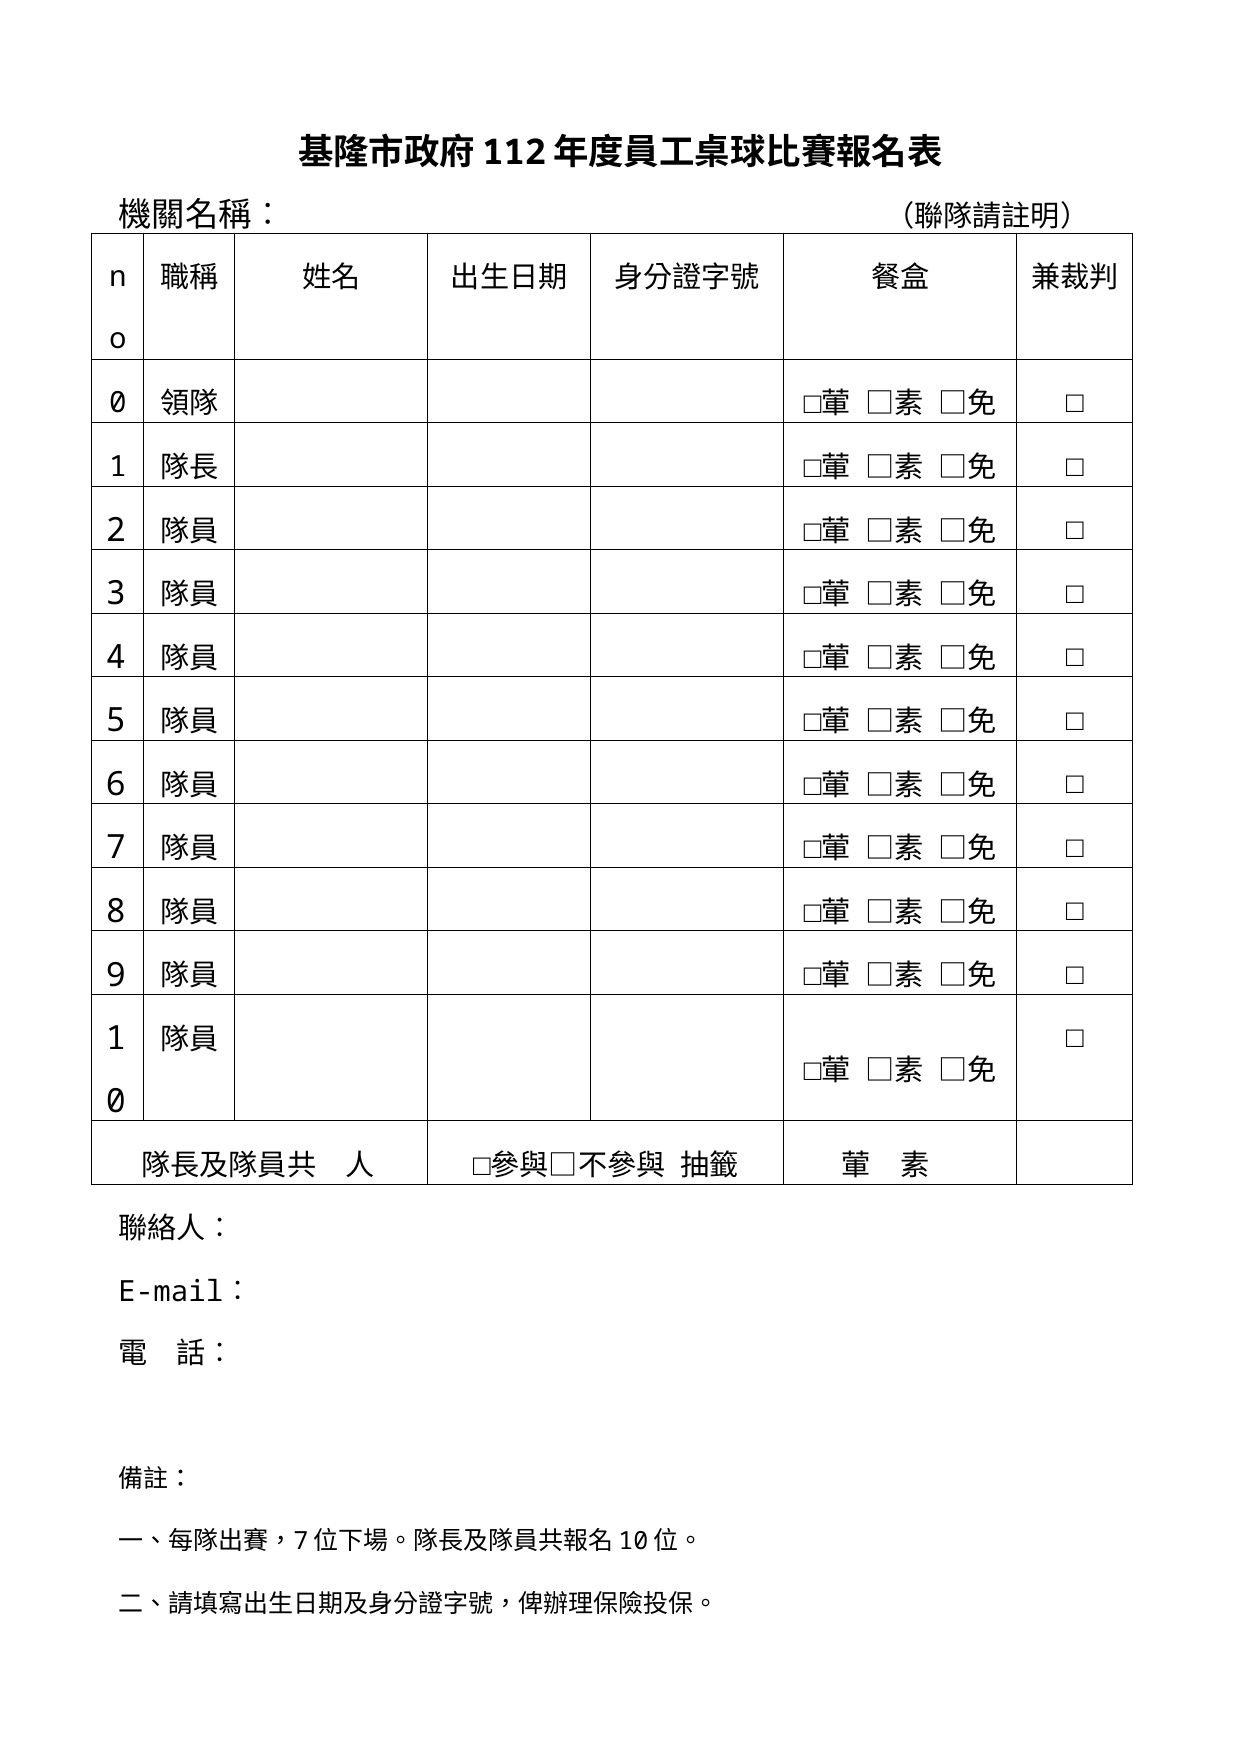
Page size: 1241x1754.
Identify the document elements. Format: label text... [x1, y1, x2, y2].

table_cell [591, 995, 783, 1120]
table_cell □ [1017, 423, 1132, 486]
table_cell [591, 360, 783, 422]
text 機關名稱︰ （聯隊請註明） [118, 170, 1122, 232]
table_cell □葷 □素 □免 [784, 931, 1016, 994]
table_cell [1017, 1121, 1132, 1183]
table_cell [428, 931, 590, 994]
table_cell 7 [92, 804, 143, 867]
table_cell [428, 677, 590, 740]
table_cell [235, 804, 427, 867]
table_cell [235, 677, 427, 740]
table_header no [92, 234, 143, 358]
table_cell 隊員 [144, 741, 234, 803]
table_header 出生日期 [428, 234, 590, 358]
table_cell 隊長及隊員共 人 [92, 1121, 427, 1183]
table_header 身分證字號 [591, 234, 783, 358]
table_cell 5 [92, 677, 143, 740]
table_cell [591, 487, 783, 549]
text 一、每隊出賽，7位下場。隊長及隊員共報名10位。 [118, 1497, 1122, 1559]
table_cell □葷 □素 □免 [784, 677, 1016, 740]
table_cell □葷 □素 □免 [784, 614, 1016, 676]
table_cell [235, 360, 427, 422]
table_cell 1 [92, 423, 143, 486]
table_cell [235, 550, 427, 613]
text 聯絡人︰ [118, 1185, 1122, 1247]
table_cell [428, 995, 590, 1120]
table_cell □ [1017, 360, 1132, 422]
table_cell □ [1017, 487, 1132, 549]
table_cell □葷 □素 □免 [784, 868, 1016, 930]
table_cell □ [1017, 677, 1132, 740]
table_cell [235, 423, 427, 486]
table_cell □葷 □素 □免 [784, 804, 1016, 867]
text 二、請填寫出生日期及身分證字號，俾辦理保險投保。 [118, 1559, 1122, 1622]
table_cell 葷 素 [784, 1121, 1016, 1183]
table_cell [591, 550, 783, 613]
table_cell □參與□不參與 抽籤 [428, 1121, 783, 1183]
table_cell □ [1017, 868, 1132, 930]
table_cell [428, 741, 590, 803]
table_cell 隊員 [144, 995, 234, 1120]
table_cell 3 [92, 550, 143, 613]
table_cell □ [1017, 804, 1132, 867]
text 基隆市政府112年度員工桌球比賽報名表 [118, 107, 1122, 170]
table_cell □葷 □素 □免 [784, 487, 1016, 549]
table_cell 2 [92, 487, 143, 549]
table_cell 9 [92, 931, 143, 994]
table_cell 隊員 [144, 931, 234, 994]
table_cell □ [1017, 614, 1132, 676]
table_cell [428, 423, 590, 486]
table_header 餐盒 [784, 234, 1016, 358]
table_cell □ [1017, 995, 1132, 1120]
table_cell □ [1017, 550, 1132, 613]
table_cell [235, 487, 427, 549]
table_cell [235, 868, 427, 930]
table_cell □葷 □素 □免 [784, 550, 1016, 613]
table_cell 隊員 [144, 677, 234, 740]
table_cell □葷 □素 □免 [784, 360, 1016, 422]
table_cell [235, 614, 427, 676]
table_cell 0 [92, 360, 143, 422]
table_cell □葷 □素 □免 [784, 423, 1016, 486]
table_cell [591, 741, 783, 803]
table_cell □葷 □素 □免 [784, 741, 1016, 803]
table_cell □ [1017, 741, 1132, 803]
table_cell [235, 931, 427, 994]
table_cell [428, 550, 590, 613]
table_header 姓名 [235, 234, 427, 358]
table_cell [428, 804, 590, 867]
table_cell [235, 995, 427, 1120]
table_cell [591, 931, 783, 994]
table_cell 隊員 [144, 550, 234, 613]
text E-mail︰ [118, 1247, 1122, 1309]
table_header 職稱 [144, 234, 234, 358]
table_cell [428, 360, 590, 422]
table_cell [591, 677, 783, 740]
table_cell 10 [92, 995, 143, 1120]
table_cell 隊員 [144, 868, 234, 930]
table_header 兼裁判 [1017, 234, 1132, 358]
table_cell 8 [92, 868, 143, 930]
table_cell 隊員 [144, 487, 234, 549]
table_cell □ [1017, 931, 1132, 994]
table_cell 6 [92, 741, 143, 803]
table_cell [235, 741, 427, 803]
text 備註： [118, 1434, 1122, 1497]
table_cell [428, 487, 590, 549]
table_cell [591, 868, 783, 930]
table_cell 隊長 [144, 423, 234, 486]
table_cell [428, 614, 590, 676]
table_cell 隊員 [144, 614, 234, 676]
table_cell [591, 804, 783, 867]
table_cell □葷 □素 □免 [784, 995, 1016, 1120]
table_cell [428, 868, 590, 930]
table_cell 隊員 [144, 804, 234, 867]
table_cell 領隊 [144, 360, 234, 422]
text 電 話︰ [118, 1309, 1122, 1372]
table_cell 4 [92, 614, 143, 676]
table_cell [591, 423, 783, 486]
table_cell [591, 614, 783, 676]
